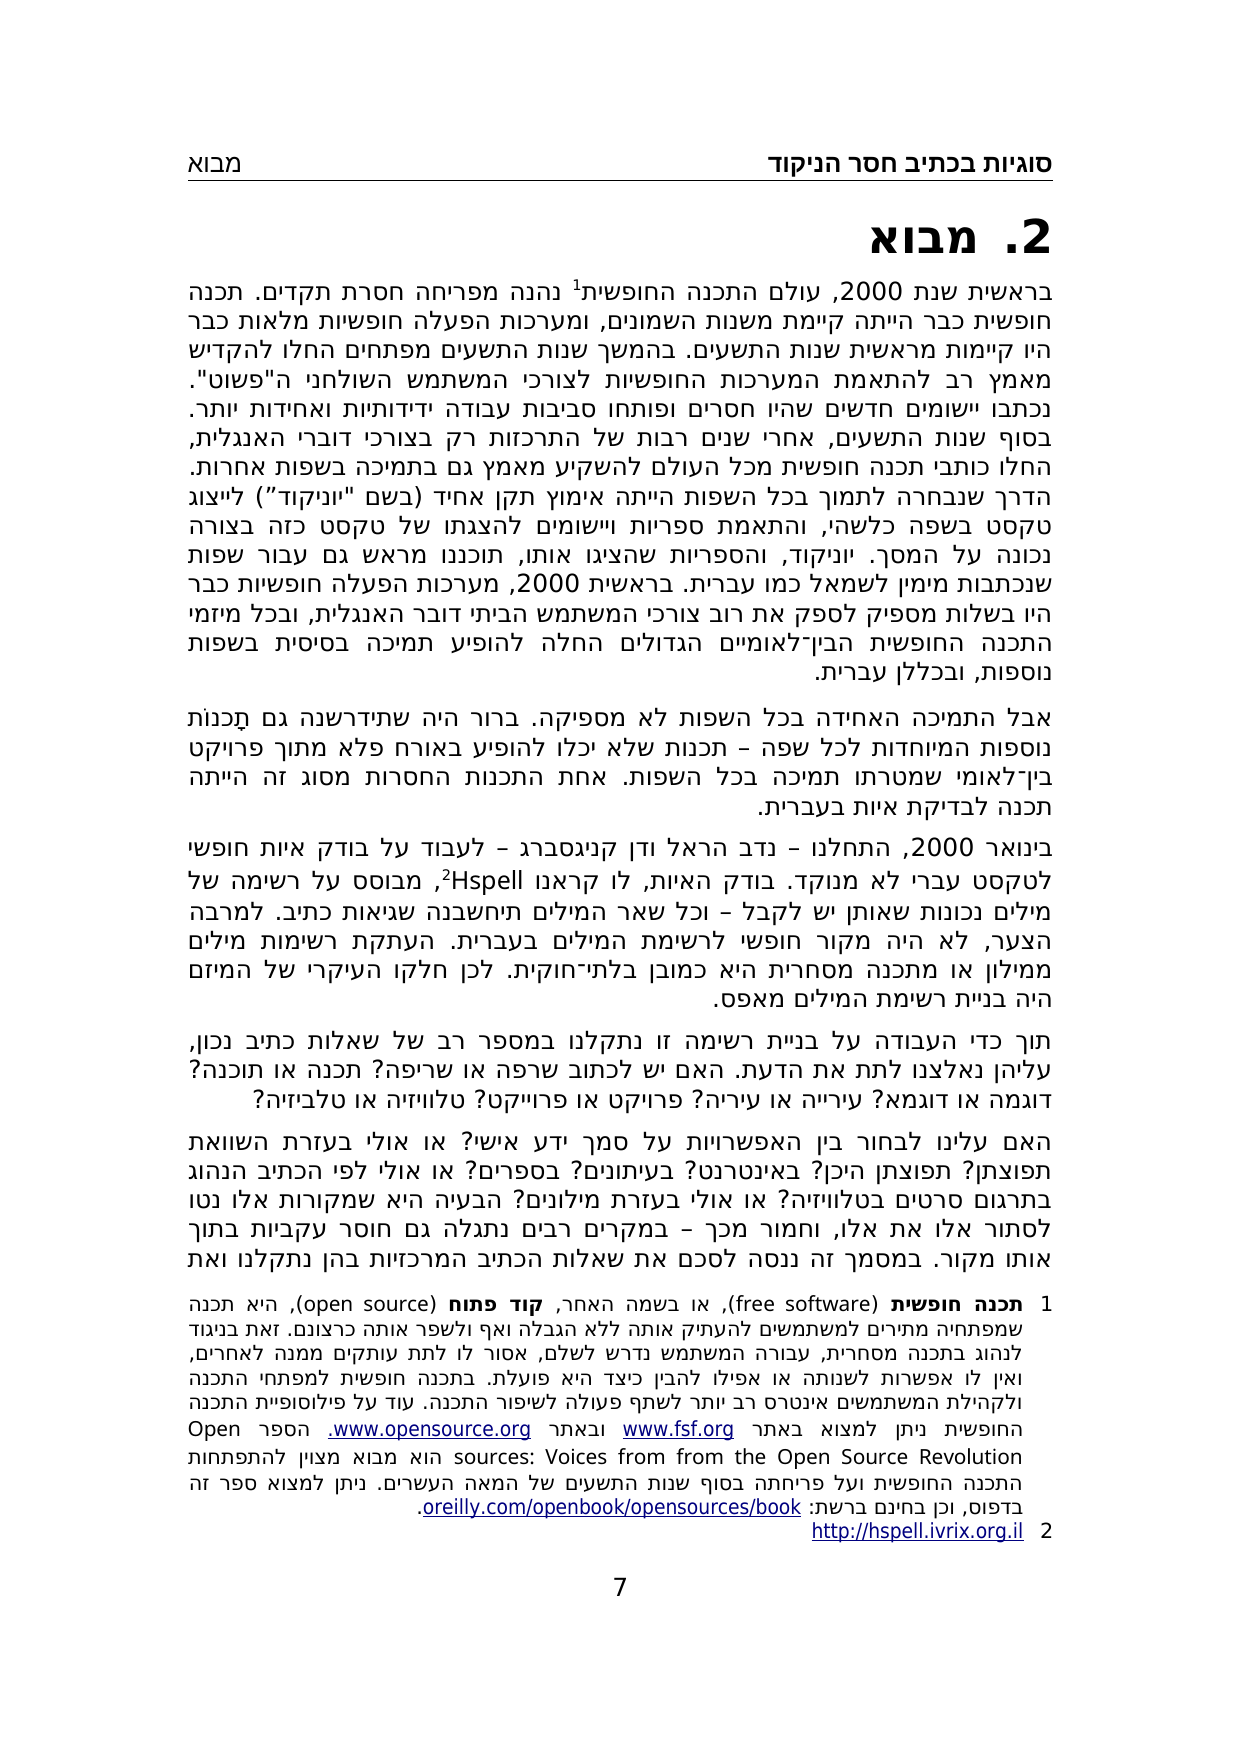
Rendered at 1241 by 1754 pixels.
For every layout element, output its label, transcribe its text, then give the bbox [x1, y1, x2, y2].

text תכנה חופשית (free software), או בשמה האחר, קוד פתוח (open source), היא תכנה שמפתחיה מתירים למשתמשים להעתיק אותה ללא הגבלה ואף ולשפר אותה כרצונם. זאת בניגוד לנהוג בתכנה מסחרית, עבורה המשתמש נדרש לשלם, אסור לו לתת עותקים ממנה לאחרים, ואין לו אפשרות לשנותה או אפילו להבין כיצד היא פועלת. בתכנה חופשית למפתחי התכנה ולקהילת המשתמשים אינטרס רב יותר לשתף פעולה לשיפור התכנה. עוד על פילוסופיית התכנה החופשית ניתן למצוא באתר www.fsf.org ובאתר www.opensource.org. הספר Open sources: Voices from from the Open Source Revolution הוא מבוא מצוין להתפתחות התכנה החופשית ועל פריחתה בסוף שנות התשעים של המאה העשרים. ניתן למצוא ספר זה בדפוס, וכן בחינם ברשת: oreilly.com/openbook/opensources/book. [187, 1289, 1053, 1519]
text בינואר 2000, התחלנו – נדב הראל ודן קניגסברג – לעבוד על בודק איות חופשי לטקסט עברי לא מנוקד. בודק האיות, לו קראנו Hspell, מבוסס על רשימה של מילים נכונות שאותן יש לקבל – וכל שאר המילים תיחשבנה שגיאות כתיב. למרבה הצער, לא היה מקור חופשי לרשימת המילים בעברית. העתקת רשימות מילים ממילון או מתכנה מסחרית היא כמובן בלתי־חוקית. לכן חלקו העיקרי של המיזם היה בניית רשימת המילים מאפס. [187, 833, 1053, 1014]
text בראשית שנת 2000, עולם התכנה החופשית נהנה מפריחה חסרת תקדים. תכנה חופשית כבר הייתה קיימת משנות השמונים, ומערכות הפעלה חופשיות מלאות כבר היו קיימות מראשית שנות התשעים. בהמשך שנות התשעים מפתחים החלו להקדיש מאמץ רב להתאמת המערכות החופשיות לצורכי המשתמש השולחני ה"פשוט". נכתבו יישומים חדשים שהיו חסרים ופותחו סביבות עבודה ידידותיות ואחידות יותר. בסוף שנות התשעים, אחרי שנים רבות של התרכזות רק בצורכי דוברי האנגלית, החלו כותבי תכנה חופשית מכל העולם להשקיע מאמץ גם בתמיכה בשפות אחרות. הדרך שנבחרה לתמוך בכל השפות הייתה אימוץ תקן אחיד (בשם "יוניקוד”) לייצוג טקסט בשפה כלשהי, והתאמת ספריות ויישומים להצגתו של טקסט כזה בצורה נכונה על המסך. יוניקוד, והספריות שהציגו אותו, תוכננו מראש גם עבור שפות שנכתבות מימין לשמאל כמו עברית. בראשית 2000, מערכות הפעלה חופשיות כבר היו בשלות מספיק לספק את רוב צורכי המשתמש הביתי דובר האנגלית, ובכל מיזמי התכנה החופשית הבין־לאומיים הגדולים החלה להופיע תמיכה בסיסית בשפות נוספות, ובכללן עברית. [187, 277, 1053, 687]
text http://hspell.ivrix.org.il [187, 1519, 1053, 1543]
text אבל התמיכה האחידה בכל השפות לא מספיקה. ברור היה שתידרשנה גם תָכנוֹת נוספות המיוחדות לכל שפה – תכנות שלא יכלו להופיע באורח פלא מתוך פרויקט בין־לאומי שמטרתו תמיכה בכל השפות. אחת התכנות החסרות מסוג זה הייתה תכנה לבדיקת איות בעברית. [187, 699, 1053, 821]
text האם עלינו לבחור בין האפשרויות על סמך ידע אישי? או אולי בעזרת השוואת תפוצתן? תפוצתן היכן? באינטרנט? בעיתונים? בספרים? או אולי לפי הכתיב הנהוג בתרגום סרטים בטלוויזיה? או אולי בעזרת מילונים? הבעיה היא שמקורות אלו נטו לסתור אלו את אלו, וחמור מכך – במקרים רבים נתגלה גם חוסר עקביות בתוך אותו מקור. במסמך זה ננסה לסכם את שאלות הכתיב המרכזיות בהן נתקלנו ואת הכתיבים השונים הנהוגים, ונסביר איזה כתיב Hspell מקבל ומדוע. כפי שנראה עוד מעט, בחרנו להיצמד ככל האפשר להחלטות האקדמיה ללשון העברית. [187, 1127, 1053, 1273]
subtitle מבוא [187, 210, 1053, 264]
text תוך כדי העבודה על בניית רשימה זו נתקלנו במספר רב של שאלות כתיב נכון, עליהן נאלצנו לתת את הדעת. האם יש לכתוב שרפה או שריפה? תכנה או תוכנה? דוגמה או דוגמא? עירייה או עיריה? פרויקט או פרוייקט? טלוויזיה או טלביזיה? [187, 1026, 1053, 1114]
